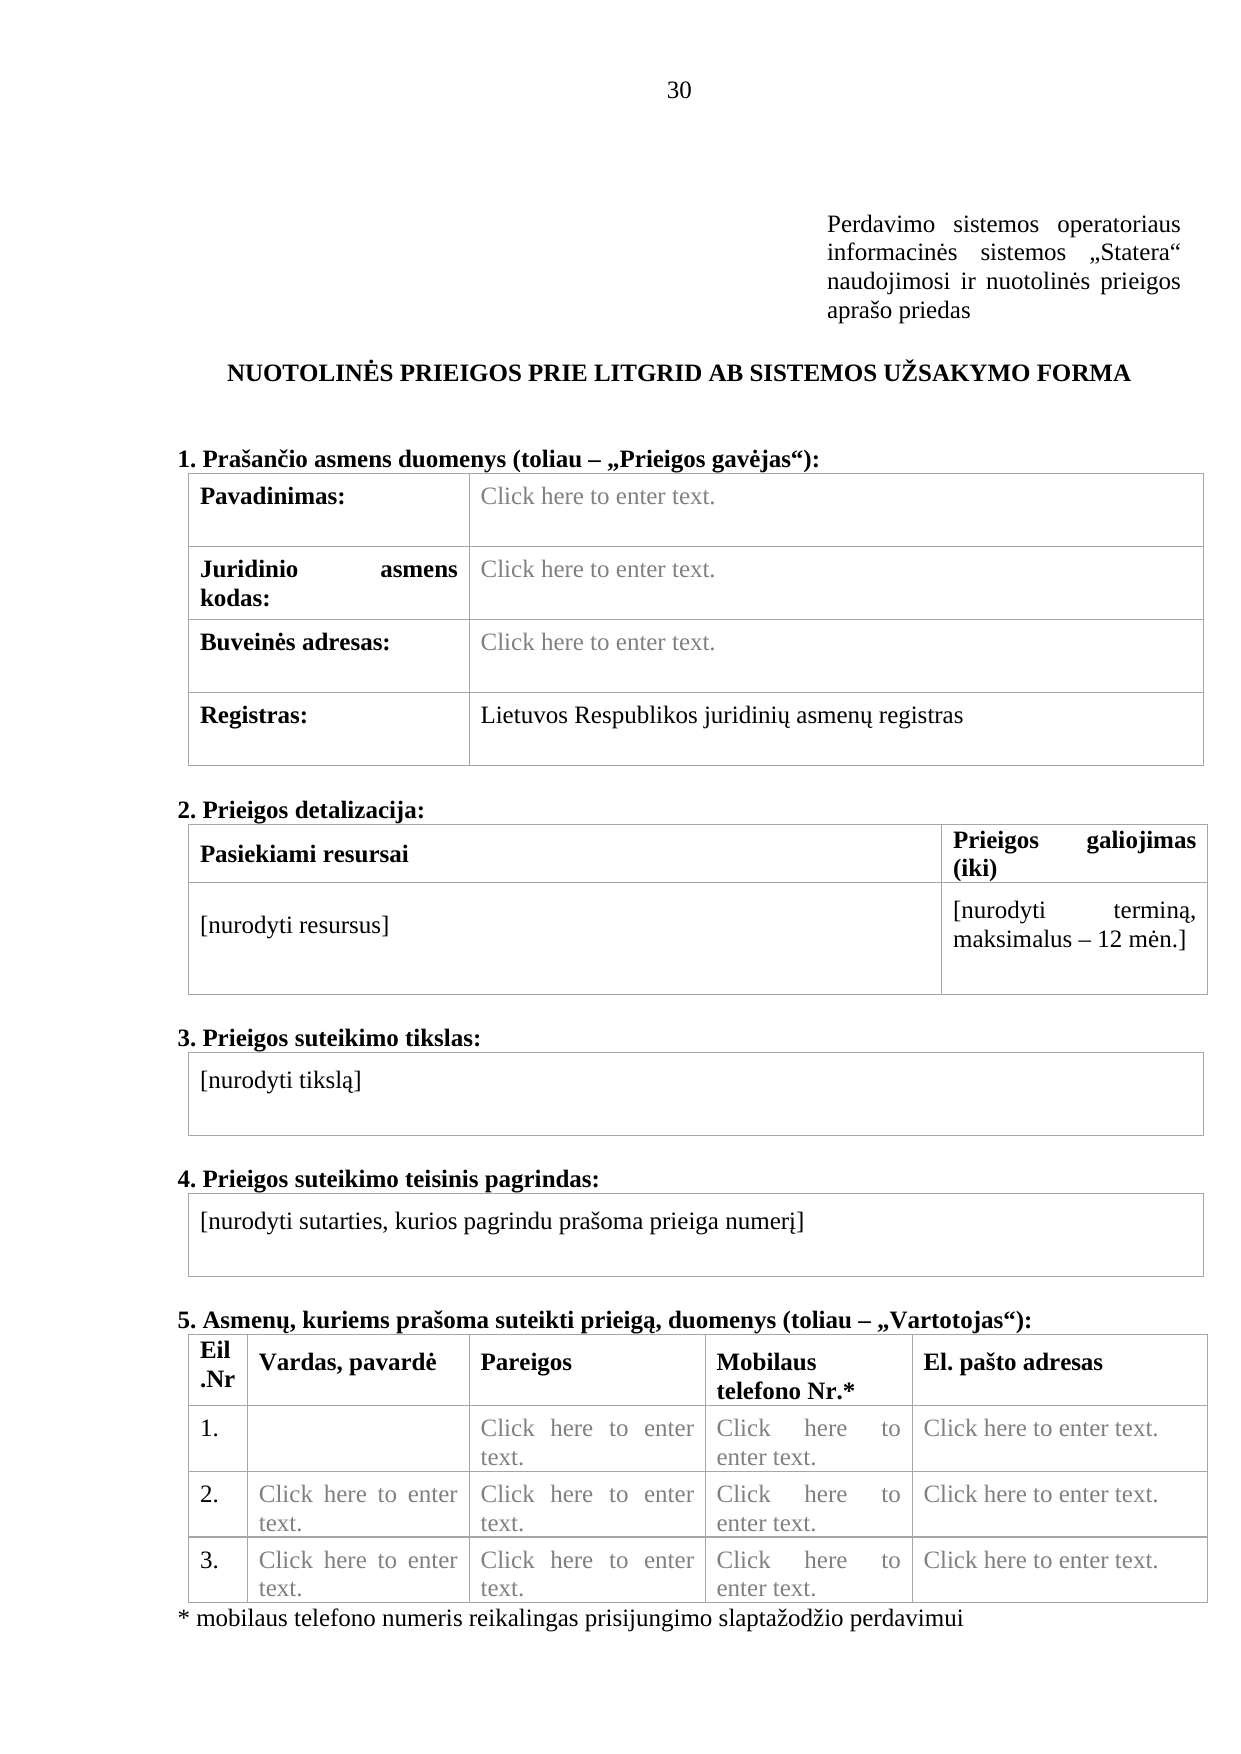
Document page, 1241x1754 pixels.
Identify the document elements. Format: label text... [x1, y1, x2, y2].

table_cell Click here to enter text. [470, 1406, 705, 1471]
text 3. Prieigos suteikimo tikslas: [177, 1023, 1181, 1052]
table_cell Click here to enter text. [706, 1406, 912, 1471]
text 5. Asmenų, kuriems prašoma suteikti prieigą, duomenys (toliau – „Vartotojas“): [177, 1305, 1181, 1334]
table_header Pavadinimas: [189, 474, 469, 546]
text Nuotolinės prieigos prie LITGRID AB Sistemos užsakymo forma [177, 358, 1181, 386]
table_cell Lietuvos Respublikos juridinių asmenų registras [470, 693, 1203, 765]
text 4. Prieigos suteikimo teisinis pagrindas: [177, 1164, 1181, 1193]
table_cell [nurodyti resursus] [189, 883, 941, 993]
table_cell [nurodyti terminą, maksimalus – 12 mėn.] [942, 883, 1207, 993]
table_cell Click here to enter text. [913, 1538, 1207, 1602]
table_header Mobilaus telefono Nr.* [706, 1335, 912, 1405]
table_header [nurodyti sutarties, kurios pagrindu prašoma prieiga numerį] [189, 1194, 1203, 1276]
table_cell Registras: [189, 693, 469, 765]
table_cell Click here to enter text. [706, 1538, 912, 1602]
table_cell 3. [189, 1538, 247, 1602]
table_header Vardas, pavardė [248, 1335, 469, 1405]
table_cell Buveinės adresas: [189, 620, 469, 692]
table_cell Click here to enter text. [470, 1538, 705, 1602]
table_cell Juridinio asmens kodas: [189, 547, 469, 619]
table_cell Click here to enter text. [470, 1472, 705, 1536]
table_header Click here to enter text. [470, 474, 1203, 546]
table_cell 1. [189, 1406, 247, 1471]
text Perdavimo sistemos operatoriaus informacinės sistemos „Statera“ naudojimosi ir nuotolinės prieigos aprašo priedas [827, 209, 1181, 324]
table_cell Click here to enter text. [913, 1406, 1207, 1471]
table_cell Click here to enter text. [248, 1472, 469, 1536]
table_cell Click here to enter text. [913, 1472, 1207, 1536]
text 1. Prašančio asmens duomenys (toliau – „Prieigos gavėjas“): [177, 444, 1181, 473]
table_header Pasiekiami resursai [189, 825, 941, 882]
text 2. Prieigos detalizacija: [177, 795, 1181, 824]
table_cell [248, 1406, 469, 1471]
table_cell Click here to enter text. [248, 1538, 469, 1602]
table_header El. pašto adresas [913, 1335, 1207, 1405]
table_cell Click here to enter text. [470, 620, 1203, 692]
table_header Prieigos galiojimas (iki) [942, 825, 1207, 882]
table_cell 2. [189, 1472, 247, 1536]
table_header [nurodyti tikslą] [189, 1053, 1203, 1134]
table_header Eil.Nr [189, 1335, 247, 1405]
text * mobilaus telefono numeris reikalingas prisijungimo slaptažodžio perdavimui [177, 1603, 1181, 1632]
table_cell Click here to enter text. [470, 547, 1203, 619]
table_header Pareigos [470, 1335, 705, 1405]
table_cell Click here to enter text. [706, 1472, 912, 1536]
